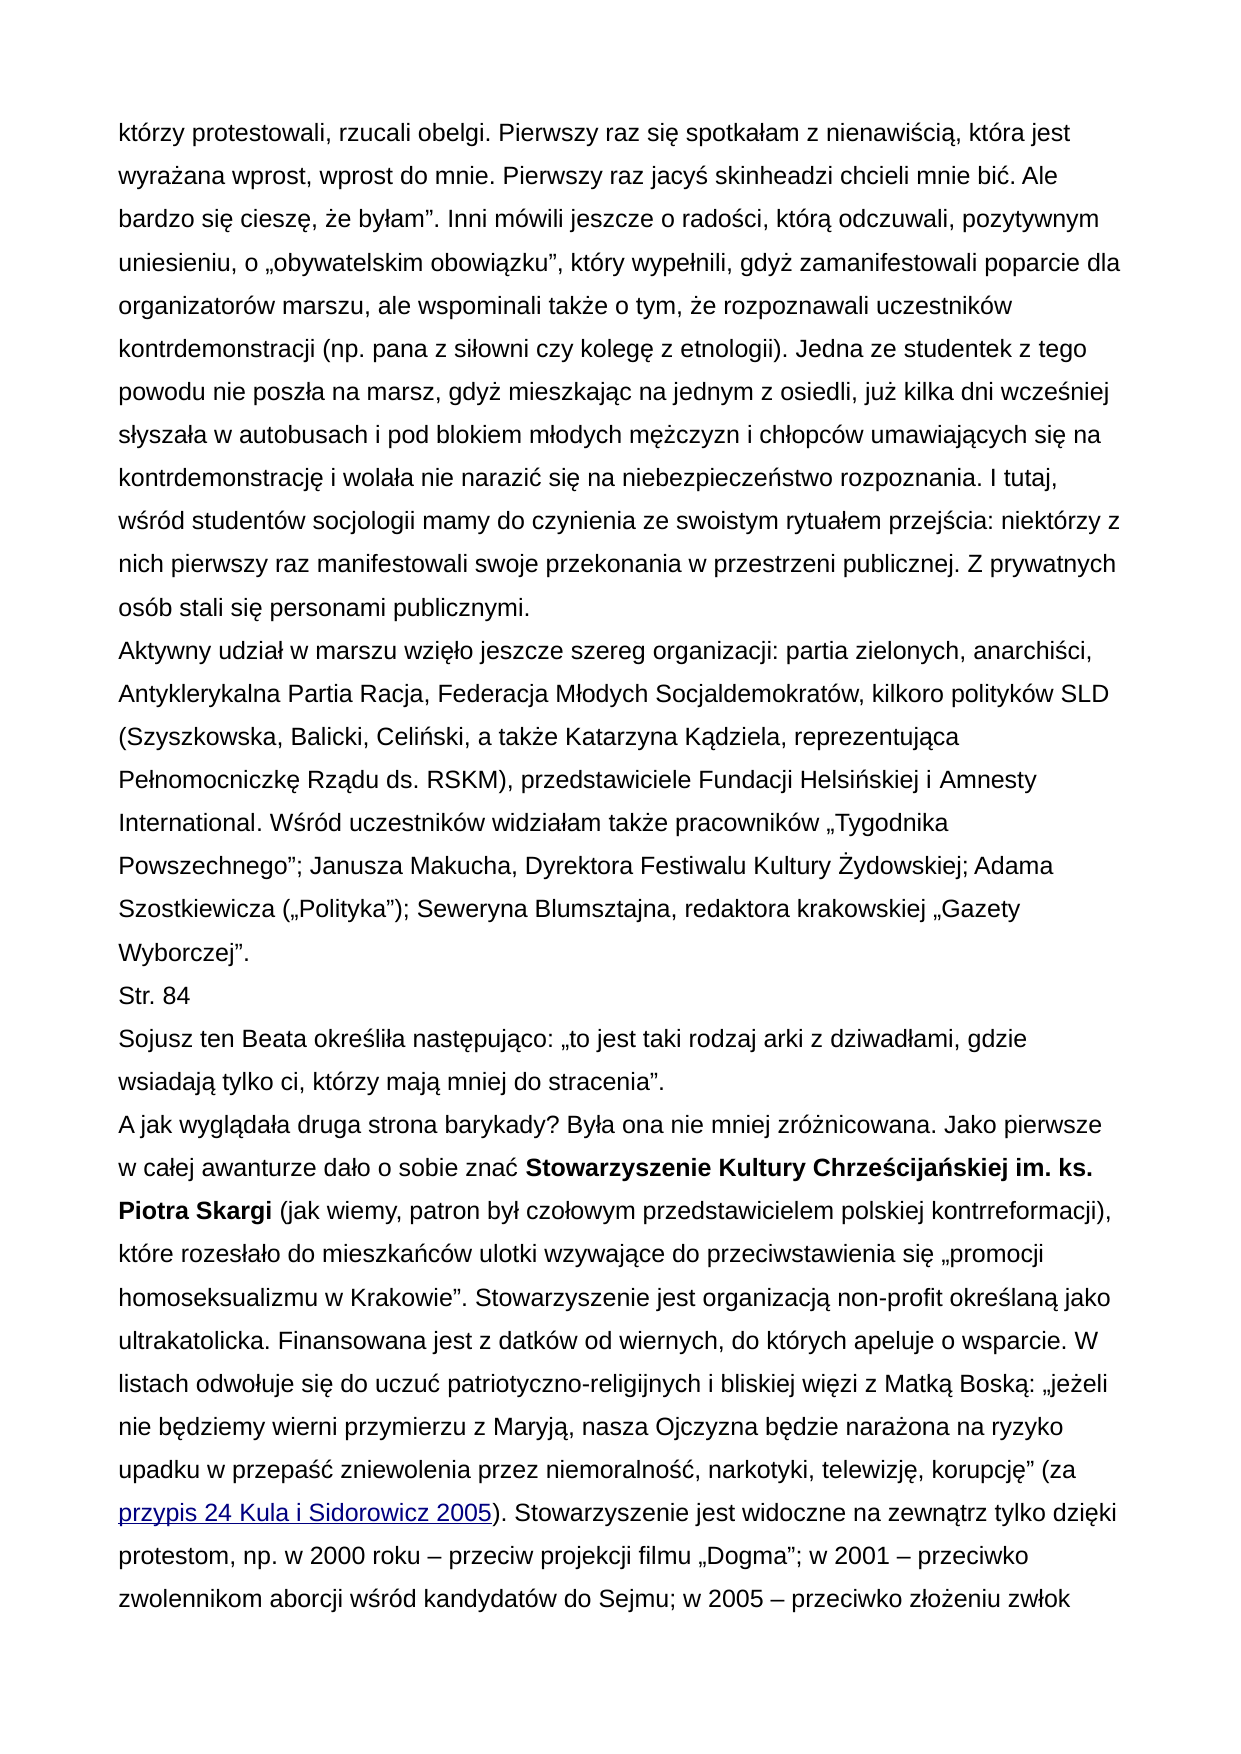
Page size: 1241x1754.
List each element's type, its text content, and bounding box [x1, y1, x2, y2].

text którzy protestowali, rzucali obelgi. Pierwszy raz się spotkałam z nienawiścią, która jest wyrażana wprost, wprost do mnie. Pierwszy raz jacyś skinheadzi chcieli mnie bić. Ale bardzo się cieszę, że byłam”. Inni mówili jeszcze o radości, którą odczuwali, pozytywnym uniesieniu, o „obywatelskim obowiązku”, który wypełnili, gdyż zamanifestowali poparcie dla organizatorów marszu, ale wspominali także o tym, że rozpoznawali uczestników kontrdemonstracji (np. pana z siłowni czy kolegę z etnologii). Jedna ze studentek z tego powodu nie poszła na marsz, gdyż mieszkając na jednym z osiedli, już kilka dni wcześniej słyszała w autobusach i pod blokiem młodych mężczyzn i chłopców umawiających się na kontrdemonstrację i wolała nie narazić się na niebezpieczeństwo rozpoznania. I tutaj, wśród studentów socjologii mamy do czynienia ze swoistym rytuałem przejścia: niektórzy z nich pierwszy raz manifestowali swoje przekonania w przestrzeni publicznej. Z prywatnych osób stali się personami publicznymi. [118, 118, 1122, 621]
text Str. 84 [118, 981, 1122, 1009]
text Aktywny udział w marszu wzięło jeszcze szereg organizacji: partia zielonych, anarchiści, Antyklerykalna Partia Racja, Federacja Młodych Socjaldemokratów, kilkoro polityków SLD (Szyszkowska, Balicki, Celiński, a także Katarzyna Kądziela, reprezentująca Pełnomocniczkę Rządu ds. RSKM), przedstawiciele Fundacji Helsińskiej i Amnesty International. Wśród uczestników widziałam także pracowników „Tygodnika Powszechnego”; Janusza Makucha, Dyrektora Festiwalu Kultury Żydowskiej; Adama Szostkiewicza („Polityka”); Seweryna Blumsztajna, redaktora krakowskiej „Gazety Wyborczej”. [118, 636, 1122, 966]
text A jak wyglądała druga strona barykady? Była ona nie mniej zróżnicowana. Jako pierwsze w całej awanturze dało o sobie znać Stowarzyszenie Kultury Chrześcijańskiej im. ks. Piotra Skargi (jak wiemy, patron był czołowym przedstawicielem polskiej kontrreformacji), które rozesłało do mieszkańców ulotki wzywające do przeciwstawienia się „promocji homoseksualizmu w Krakowie”. Stowarzyszenie jest organizacją non-profit określaną jako ultrakatolicka. Finansowana jest z datków od wiernych, do których apeluje o wsparcie. W listach odwołuje się do uczuć patriotyczno-religijnych i bliskiej więzi z Matką Boską: „jeżeli nie będziemy wierni przymierzu z Maryją, nasza Ojczyzna będzie narażona na ryzyko upadku w przepaść zniewolenia przez niemoralność, narkotyki, telewizję, korupcję” (za przypis 24 Kula i Sidorowicz 2005). Stowarzyszenie jest widoczne na zewnątrz tylko dzięki protestom, np. w 2000 roku – przeciw projekcji filmu „Dogma”; w 2001 – przeciwko zwolennikom aborcji wśród kandydatów do Sejmu; w 2005 – przeciwko złożeniu zwłok [118, 1110, 1122, 1613]
text Sojusz ten Beata określiła następująco: „to jest taki rodzaj arki z dziwadłami, gdzie wsiadają tylko ci, którzy mają mniej do stracenia”. [118, 1024, 1122, 1096]
